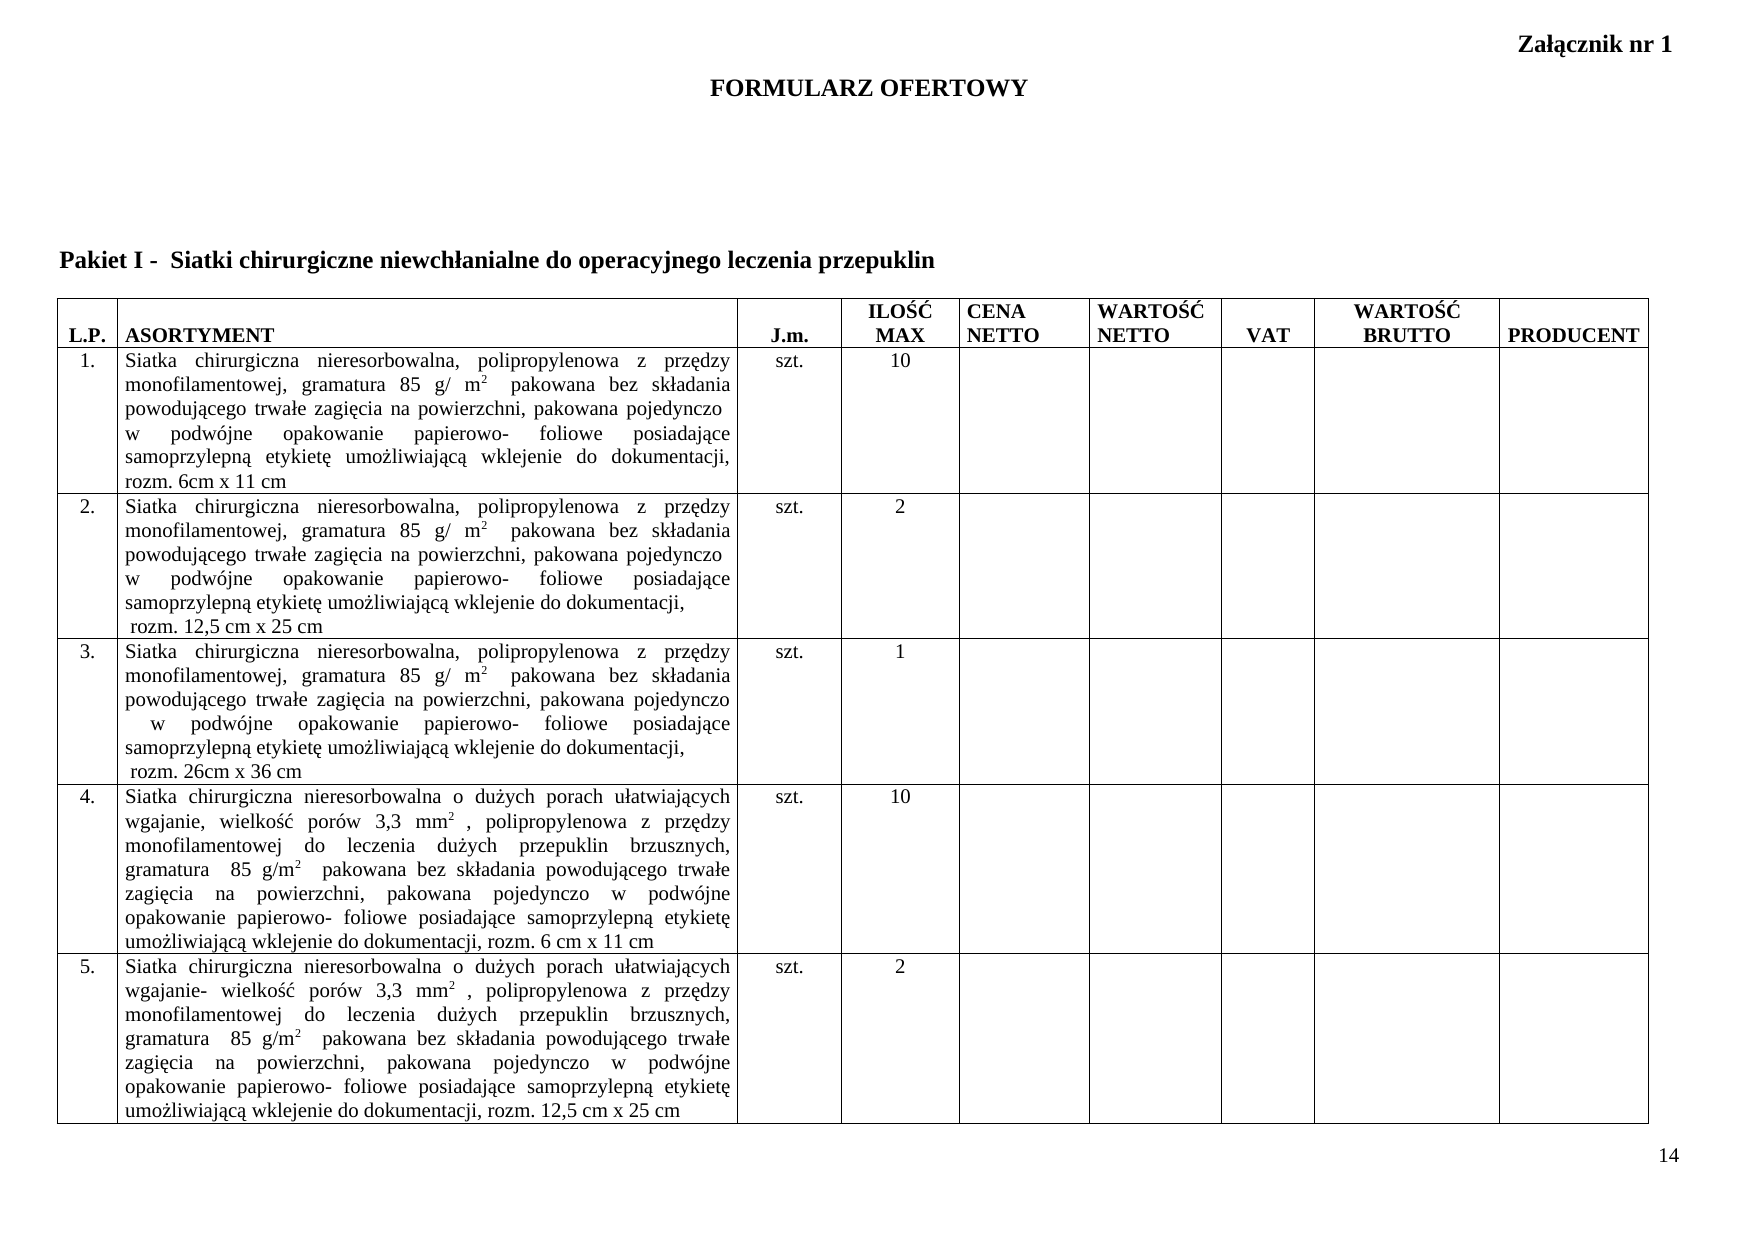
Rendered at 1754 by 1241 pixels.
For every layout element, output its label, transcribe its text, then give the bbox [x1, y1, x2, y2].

table_cell 5. [58, 954, 117, 1122]
table_header ILOŚĆ MAX [842, 299, 959, 347]
table_cell Siatka chirurgiczna nieresorbowalna o dużych porach ułatwiających wgajanie- wielkość porów 3,3 mm2 , polipropylenowa z przędzy monofilamentowej do leczenia dużych przepuklin brzusznych, gramatura 85 g/m2 pakowana bez składania powodującego trwałe zagięcia na powierzchni, pakowana pojedynczo w podwójne opakowanie papierowo- foliowe posiadające samoprzylepną etykietę umożliwiającą wklejenie do dokumentacji, rozm. 12,5 cm x 25 cm [118, 954, 737, 1122]
table_cell szt. [738, 785, 841, 953]
table_cell 2 [842, 954, 959, 1122]
table_cell [1500, 348, 1648, 493]
table_cell [1315, 494, 1499, 638]
table_cell Siatka chirurgiczna nieresorbowalna, polipropylenowa z przędzy monofilamentowej, gramatura 85 g/ m2 pakowana bez składania powodującego trwałe zagięcia na powierzchni, pakowana pojedynczo w podwójne opakowanie papierowo- foliowe posiadające samoprzylepną etykietę umożliwiającą wklejenie do dokumentacji, rozm. 12,5 cm x 25 cm [118, 494, 737, 638]
table_cell [1500, 954, 1648, 1122]
table_cell [960, 348, 1089, 493]
table_cell 2. [58, 494, 117, 638]
text FORMULARZ OFERTOWY [59, 73, 1679, 101]
table_cell [1315, 639, 1499, 783]
table_cell [1500, 785, 1648, 953]
table_cell Siatka chirurgiczna nieresorbowalna o dużych porach ułatwiających wgajanie, wielkość porów 3,3 mm2 , polipropylenowa z przędzy monofilamentowej do leczenia dużych przepuklin brzusznych, gramatura 85 g/m2 pakowana bez składania powodującego trwałe zagięcia na powierzchni, pakowana pojedynczo w podwójne opakowanie papierowo- foliowe posiadające samoprzylepną etykietę umożliwiającą wklejenie do dokumentacji, rozm. 6 cm x 11 cm [118, 785, 737, 953]
table_cell szt. [738, 494, 841, 638]
table_cell 4. [58, 785, 117, 953]
table_cell [960, 494, 1089, 638]
table_cell [1315, 785, 1499, 953]
table_cell 3. [58, 639, 117, 783]
table_cell [1222, 639, 1314, 783]
table_header PRODUCENT [1500, 299, 1648, 347]
table_cell [1090, 348, 1221, 493]
table_cell Siatka chirurgiczna nieresorbowalna, polipropylenowa z przędzy monofilamentowej, gramatura 85 g/ m2 pakowana bez składania powodującego trwałe zagięcia na powierzchni, pakowana pojedynczo w podwójne opakowanie papierowo- foliowe posiadające samoprzylepną etykietę umożliwiającą wklejenie do dokumentacji, rozm. 26cm x 36 cm [118, 639, 737, 783]
table_cell [960, 954, 1089, 1122]
table_cell 1. [58, 348, 117, 493]
table_cell [1222, 494, 1314, 638]
table_cell [1500, 494, 1648, 638]
table_cell 10 [842, 348, 959, 493]
table_header WARTOŚĆ NETTO [1090, 299, 1221, 347]
table_cell [1090, 785, 1221, 953]
table_cell [1500, 639, 1648, 783]
table_cell [1090, 954, 1221, 1122]
table_cell szt. [738, 348, 841, 493]
text Pakiet I - Siatki chirurgiczne niewchłanialne do operacyjnego leczenia przepuklin [59, 245, 1679, 274]
table_cell Siatka chirurgiczna nieresorbowalna, polipropylenowa z przędzy monofilamentowej, gramatura 85 g/ m2 pakowana bez składania powodującego trwałe zagięcia na powierzchni, pakowana pojedynczo w podwójne opakowanie papierowo- foliowe posiadające samoprzylepną etykietę umożliwiającą wklejenie do dokumentacji, rozm. 6cm x 11 cm [118, 348, 737, 493]
table_cell [960, 639, 1089, 783]
table_header WARTOŚĆ BRUTTO [1315, 299, 1499, 347]
table_cell szt. [738, 639, 841, 783]
table_cell [1315, 954, 1499, 1122]
table_cell [1222, 954, 1314, 1122]
table_header J.m. [738, 299, 841, 347]
table_cell [1222, 785, 1314, 953]
text Załącznik nr 1 [59, 29, 1679, 58]
table_header L.P. [58, 299, 117, 347]
table_header VAT [1222, 299, 1314, 347]
table_cell [1090, 639, 1221, 783]
table_cell [1222, 348, 1314, 493]
table_cell [960, 785, 1089, 953]
table_header CENA NETTO [960, 299, 1089, 347]
table_cell 2 [842, 494, 959, 638]
table_cell 1 [842, 639, 959, 783]
table_header ASORTYMENT [118, 299, 737, 347]
table_cell [1315, 348, 1499, 493]
table_cell [1090, 494, 1221, 638]
table_cell 10 [842, 785, 959, 953]
table_cell szt. [738, 954, 841, 1122]
